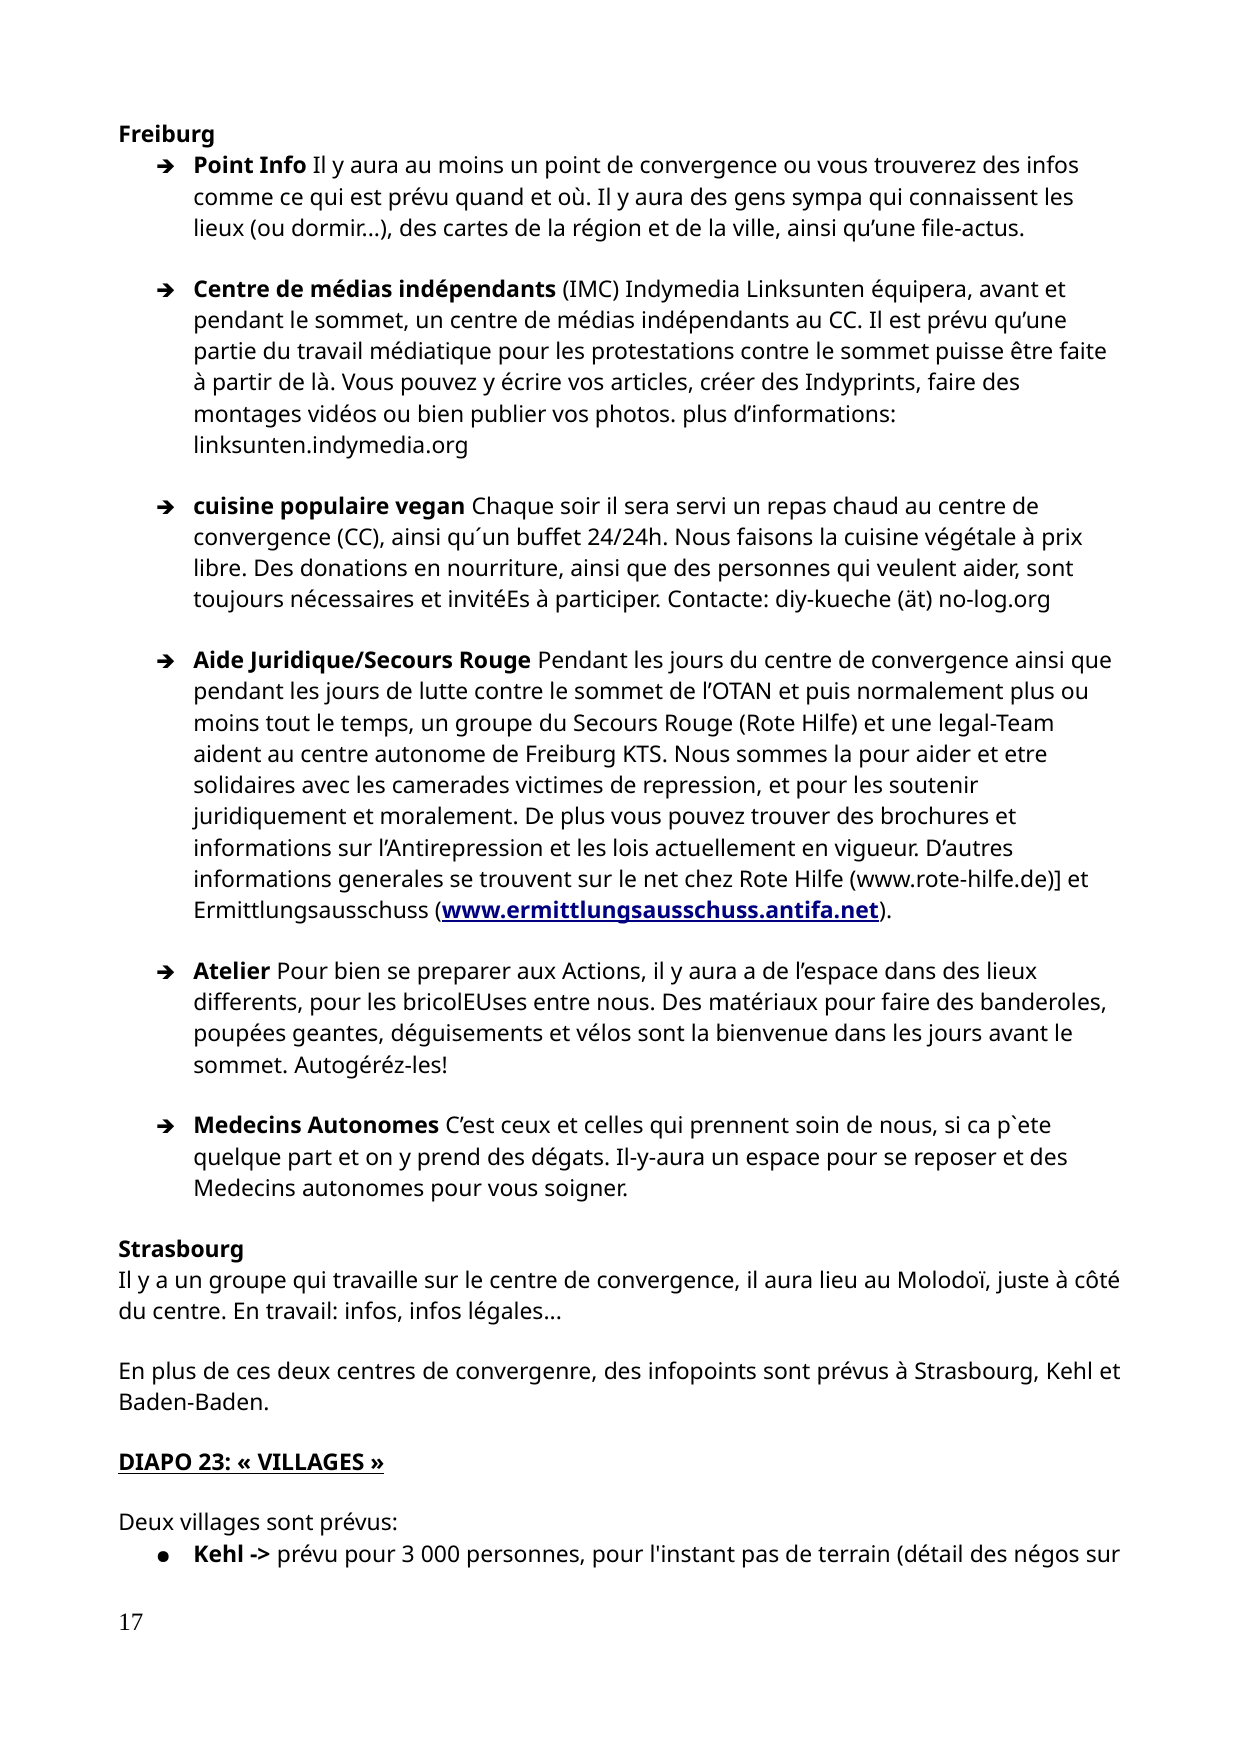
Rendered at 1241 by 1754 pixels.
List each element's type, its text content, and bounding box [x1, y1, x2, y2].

list Aide Juridique/Secours Rouge Pendant les jours du centre de convergence ainsi que pendant les jours de lutte contre le sommet de l’OTAN et puis normalement plus ou moins tout le temps, un groupe du Secours Rouge (Rote Hilfe) et une legal-Team aident au centre autonome de Freiburg KTS. Nous sommes la pour aider et etre solidaires avec les camerades victimes de repression, et pour les soutenir juridiquement et moralement. De plus vous pouvez trouver des brochures et informations sur l’Antirepression et les lois actuellement en vigueur. D’autres informations generales se trouvent sur le net chez Rote Hilfe (www.rote-hilfe.de)] et Ermittlungsausschuss (www.ermittlungsausschuss.antifa.net). [156, 644, 1122, 925]
list Point Info Il y aura au moins un point de convergence ou vous trouverez des infos comme ce qui est prévu quand et où. Il y aura des gens sympa qui connaissent les lieux (ou dormir...), des cartes de la région et de la ville, ainsi qu’une file-actus. [156, 149, 1122, 243]
text Il y a un groupe qui travaille sur le centre de convergence, il aura lieu au Molodoï, juste à côté du centre. En travail: infos, infos légales... [118, 1264, 1122, 1326]
list Centre de médias indépendants (IMC) Indymedia Linksunten équipera, avant et pendant le sommet, un centre de médias indépendants au CC. Il est prévu qu’une partie du travail médiatique pour les protestations contre le sommet puisse être faite à partir de là. Vous pouvez y écrire vos articles, créer des Indyprints, faire des montages vidéos ou bien publier vos photos. plus d’informations: linksunten.indymedia.org [156, 273, 1122, 460]
text Strasbourg [118, 1232, 1122, 1264]
text En plus de ces deux centres de convergenre, des infopoints sont prévus à Strasbourg, Kehl et Baden-Baden. [118, 1355, 1122, 1417]
text DIAPO 23: « VILLAGES » [118, 1446, 1122, 1477]
text Freiburg [118, 118, 1122, 149]
list Atelier Pour bien se preparer aux Actions, il y aura a de l’espace dans des lieux differents, pour les bricolEUses entre nous. Des matériaux pour faire des banderoles, poupées geantes, déguisements et vélos sont la bienvenue dans les jours avant le sommet. Autogéréz-les! [156, 955, 1122, 1080]
list Kehl -> prévu pour 3 000 personnes, pour l'instant pas de terrain (détail des négos sur [156, 1537, 1122, 1569]
list Medecins Autonomes C’est ceux et celles qui prennent soin de nous, si ca p`ete quelque part et on y prend des dégats. Il-y-aura un espace pour se reposer et des Medecins autonomes pour vous soigner. [156, 1109, 1122, 1203]
list cuisine populaire vegan Chaque soir il sera servi un repas chaud au centre de convergence (CC), ainsi qu´un buffet 24/24h. Nous faisons la cuisine végétale à prix libre. Des donations en nourriture, ainsi que des personnes qui veulent aider, sont toujours nécessaires et invitéEs à participer. Contacte: diy-kueche (ät) no-log.org [156, 489, 1122, 614]
text Deux villages sont prévus: [118, 1506, 1122, 1537]
